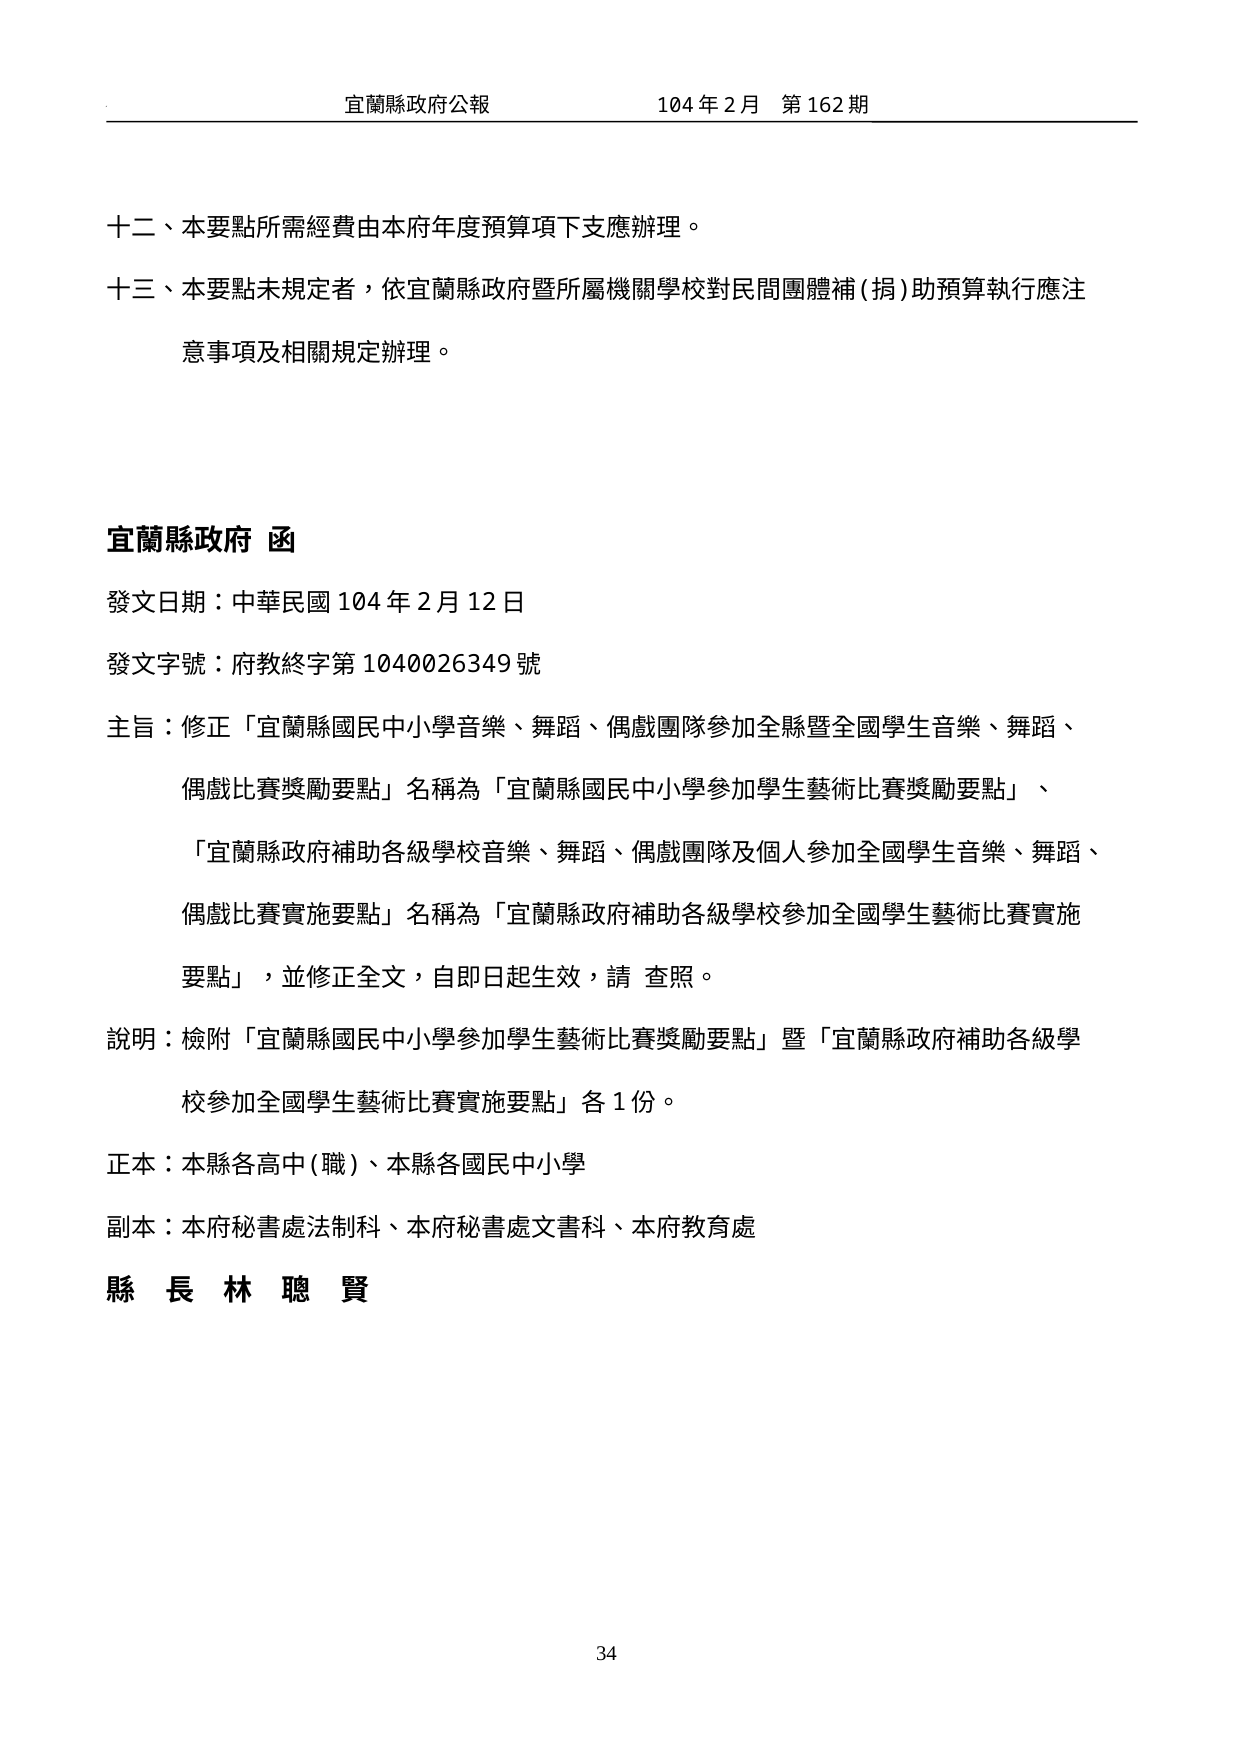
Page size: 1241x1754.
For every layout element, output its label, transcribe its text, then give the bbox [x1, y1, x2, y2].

text 十三、本要點未規定者，依宜蘭縣政府暨所屬機關學校對民間團體補(捐)助預算執行應注意事項及相關規定辦理。 [106, 246, 1106, 371]
text 副本：本府秘書處法制科、本府秘書處文書科、本府教育處 [106, 1184, 1106, 1246]
text 正本：本縣各高中(職)、本縣各國民中小學 [106, 1121, 1106, 1184]
text 發文字號：府教終字第1040026349號 [106, 621, 1106, 684]
text 宜蘭縣政府 函 [106, 496, 1106, 559]
text 說明：檢附「宜蘭縣國民中小學參加學生藝術比賽獎勵要點」暨「宜蘭縣政府補助各級學校參加全國學生藝術比賽實施要點」各1份。 [106, 996, 1106, 1121]
text 發文日期：中華民國104年2月12日 [106, 559, 1106, 621]
text 主旨：修正「宜蘭縣國民中小學音樂、舞蹈、偶戲團隊參加全縣暨全國學生音樂、舞蹈、偶戲比賽獎勵要點」名稱為「宜蘭縣國民中小學參加學生藝術比賽獎勵要點」、「宜蘭縣政府補助各級學校音樂、舞蹈、偶戲團隊及個人參加全國學生音樂、舞蹈、偶戲比賽實施要點」名稱為「宜蘭縣政府補助各級學校參加全國學生藝術比賽實施要點」，並修正全文，自即日起生效，請 查照。 [106, 684, 1106, 996]
text 十二、本要點所需經費由本府年度預算項下支應辦理。 [106, 184, 1106, 246]
text 縣 長 林 聰 賢 [106, 1246, 1106, 1309]
